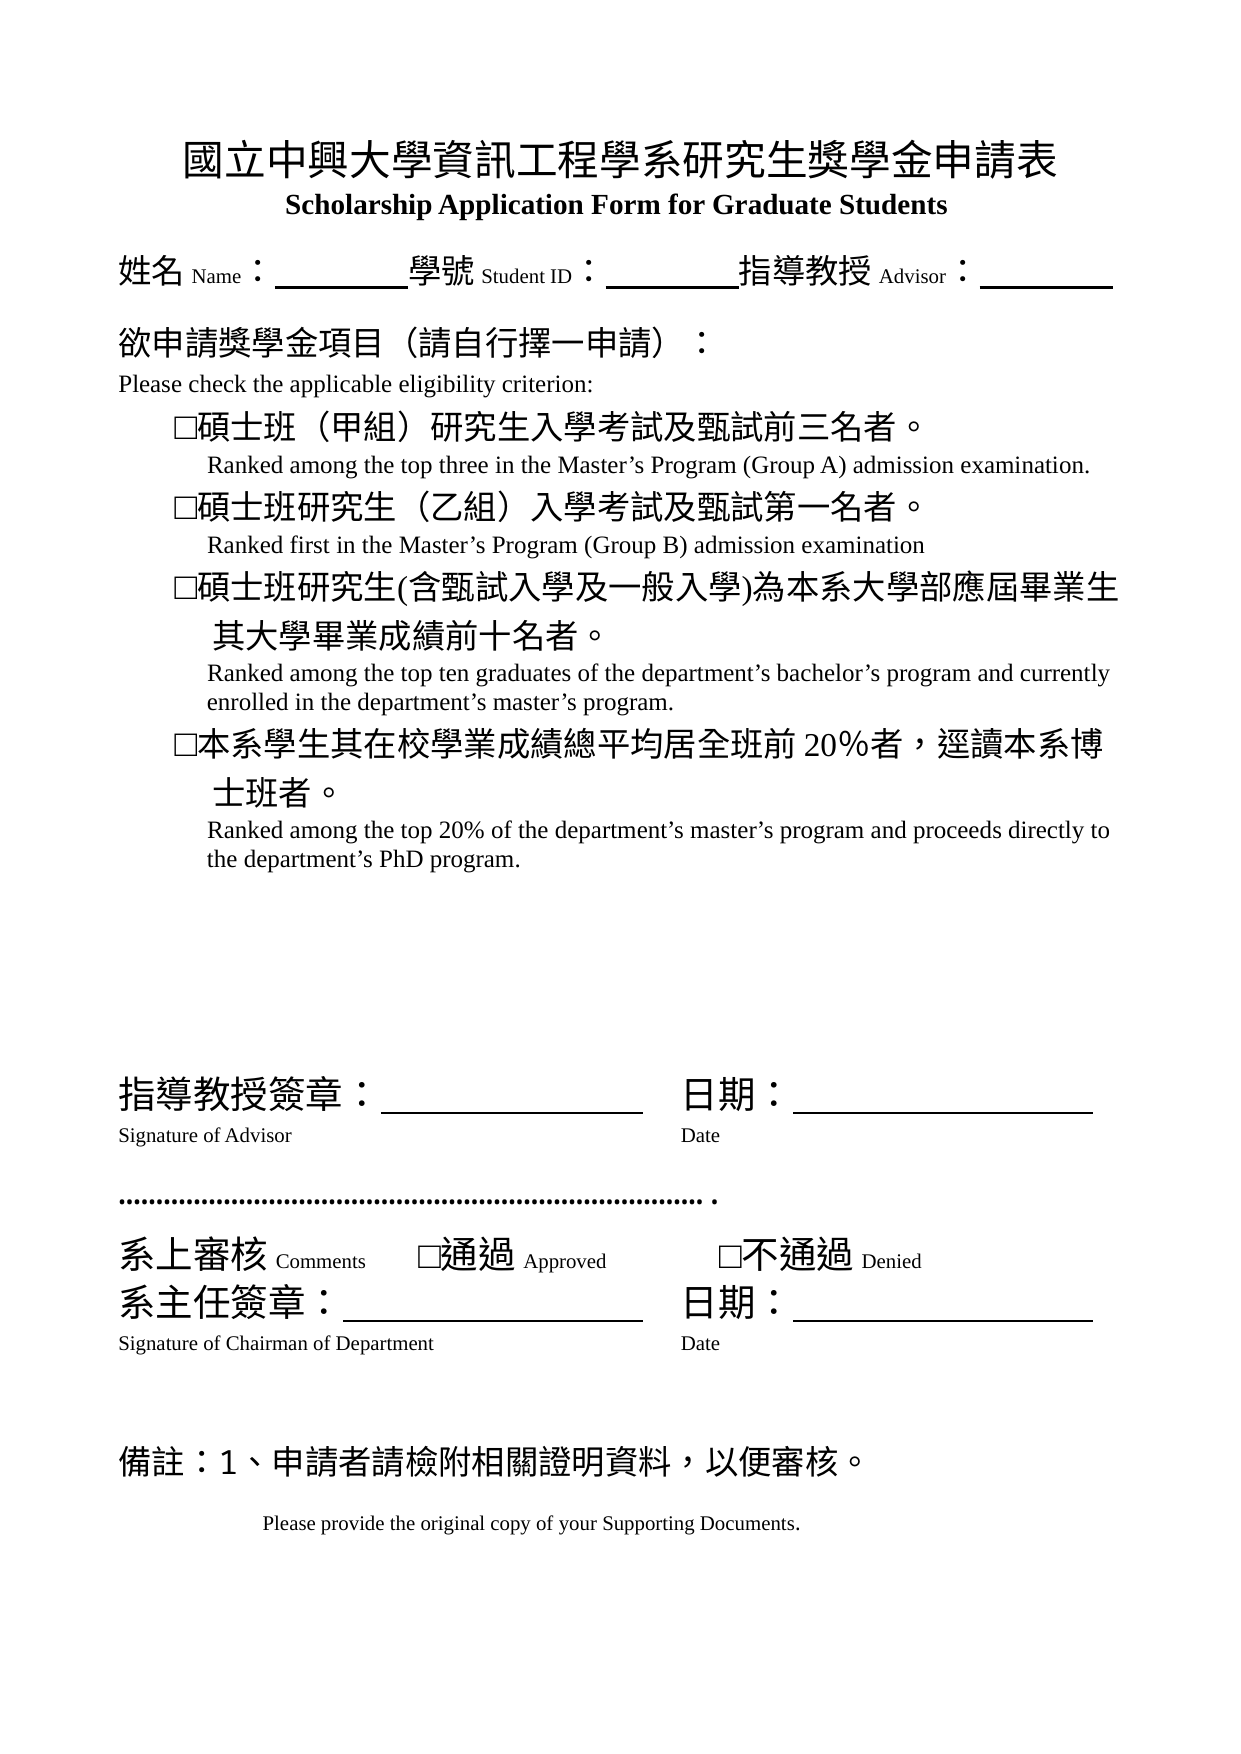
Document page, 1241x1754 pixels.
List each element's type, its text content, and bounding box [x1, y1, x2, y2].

text Scholarship Application Form for Graduate Students [118, 187, 1122, 221]
text □碩士班研究生(含甄試入學及一般入學)為本系大學部應屆畢業生其大學畢業成績前十名者。 [174, 559, 1122, 658]
text □本系學生其在校學業成績總平均居全班前20％者，逕讀本系博士班者。 [174, 716, 1122, 815]
text Ranked first in the Master’s Program (Group B) admission examination [207, 530, 1122, 559]
text 國立中興大學資訊工程學系研究生獎學金申請表 [118, 127, 1122, 187]
text □碩士班（甲組）研究生入學考試及甄試前三名者。 [174, 399, 1122, 451]
text 指導教授簽章： 日期： [118, 1065, 1122, 1119]
text 系主任簽章： 日期： [118, 1273, 1122, 1327]
text Ranked among the top ten graduates of the department’s bachelor’s program and currently enrolled in the department’s master’s program. [207, 658, 1122, 716]
text 欲申請獎學金項目（請自行擇一申請）： [118, 317, 1122, 365]
text Signature of Advisor Date [118, 1119, 1122, 1148]
text Ranked among the top three in the Master’s Program (Group A) admission examination. [207, 451, 1122, 479]
text Please check the applicable eligibility criterion: [118, 365, 1122, 399]
text □碩士班研究生（乙組）入學考試及甄試第一名者。 [174, 479, 1122, 530]
text Please provide the original copy of your Supporting Documents. [262, 1481, 1122, 1544]
text Ranked among the top 20% of the department’s master’s program and proceeds directly to the department’s PhD program. [207, 815, 1122, 873]
text 備註：1、申請者請檢附相關證明資料，以便審核。 [118, 1419, 1122, 1481]
text ……………………………………………………………………. [118, 1148, 1122, 1211]
text 系上審核Comments □通過Approved □不通過Denied [118, 1211, 1122, 1273]
text Signature of Chairman of Department Date [118, 1327, 1122, 1356]
text 姓名Name： 學號Student ID： 指導教授Advisor： [118, 245, 1122, 293]
